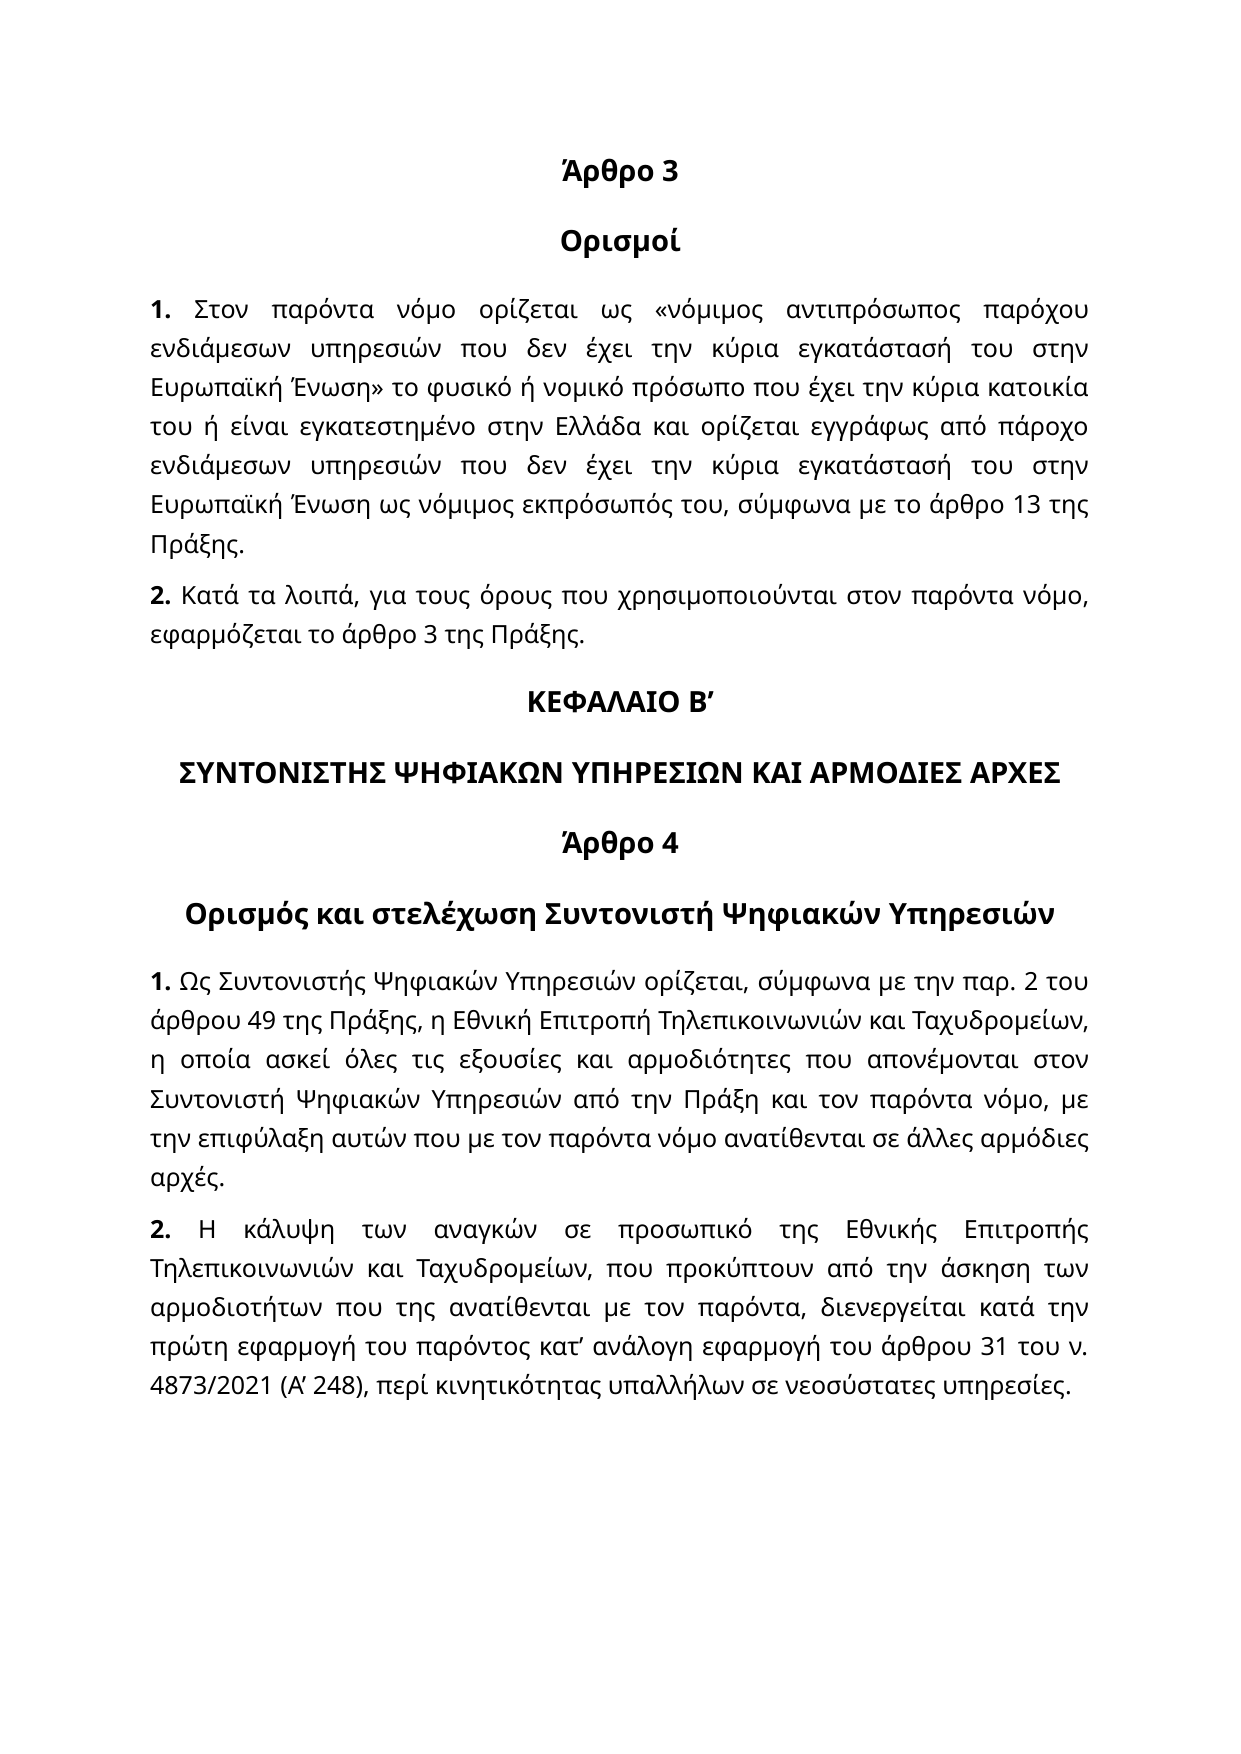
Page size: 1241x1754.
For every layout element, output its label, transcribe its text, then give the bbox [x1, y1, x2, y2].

text 2. Κατά τα λοιπά, για τους όρους που χρησιμοποιούνται στον παρόντα νόμο, εφαρμόζεται το άρθρο 3 της Πράξης. [150, 578, 1090, 651]
subtitle Ορισμός και στελέχωση Συντονιστή Ψηφιακών Υπηρεσιών [150, 893, 1090, 933]
text 1. Στον παρόντα νόμο ορίζεται ως «νόμιμος αντιπρόσωπος παρόχου ενδιάμεσων υπηρεσιών που δεν έχει την κύρια εγκατάστασή του στην Ευρωπαϊκή Ένωση» το φυσικό ή νομικό πρόσωπο που έχει την κύρια κατοικία του ή είναι εγκατεστημένο στην Ελλάδα και ορίζεται εγγράφως από πάροχο ενδιάμεσων υπηρεσιών που δεν έχει την κύρια εγκατάστασή του στην Ευρωπαϊκή Ένωση ως νόμιμος εκπρόσωπός του, σύμφωνα με το άρθρο 13 της Πράξης. [150, 291, 1090, 560]
subtitle Άρθρο 3 [150, 150, 1090, 190]
text 2. Η κάλυψη των αναγκών σε προσωπικό της Εθνικής Επιτροπής Τηλεπικοινωνιών και Ταχυδρομείων, που προκύπτουν από την άσκηση των αρμοδιοτήτων που της ανατίθενται με τον παρόντα, διενεργείται κατά την πρώτη εφαρμογή του παρόντος κατ’ ανάλογη εφαρμογή του άρθρου 31 του ν. 4873/2021 (Α’ 248), περί κινητικότητας υπαλλήλων σε νεοσύστατες υπηρεσίες. [150, 1211, 1090, 1402]
text 1. Ως Συντονιστής Ψηφιακών Υπηρεσιών ορίζεται, σύμφωνα με την παρ. 2 του άρθρου 49 της Πράξης, η Εθνική Επιτροπή Τηλεπικοινωνιών και Ταχυδρομείων, η οποία ασκεί όλες τις εξουσίες και αρμοδιότητες που απονέμονται στον Συντονιστή Ψηφιακών Υπηρεσιών από την Πράξη και τον παρόντα νόμο, με την επιφύλαξη αυτών που με τον παρόντα νόμο ανατίθενται σε άλλες αρμόδιες αρχές. [150, 964, 1090, 1194]
subtitle ΣΥΝΤΟΝΙΣΤΗΣ ΨΗΦΙΑΚΩΝ ΥΠΗΡΕΣΙΩΝ ΚΑΙ ΑΡΜΟΔΙΕΣ ΑΡΧΕΣ [150, 752, 1090, 792]
subtitle Άρθρο 4 [150, 822, 1090, 862]
subtitle Ορισμοί [150, 221, 1090, 260]
subtitle ΚΕΦΑΛΑΙΟ Β’ [150, 681, 1090, 721]
